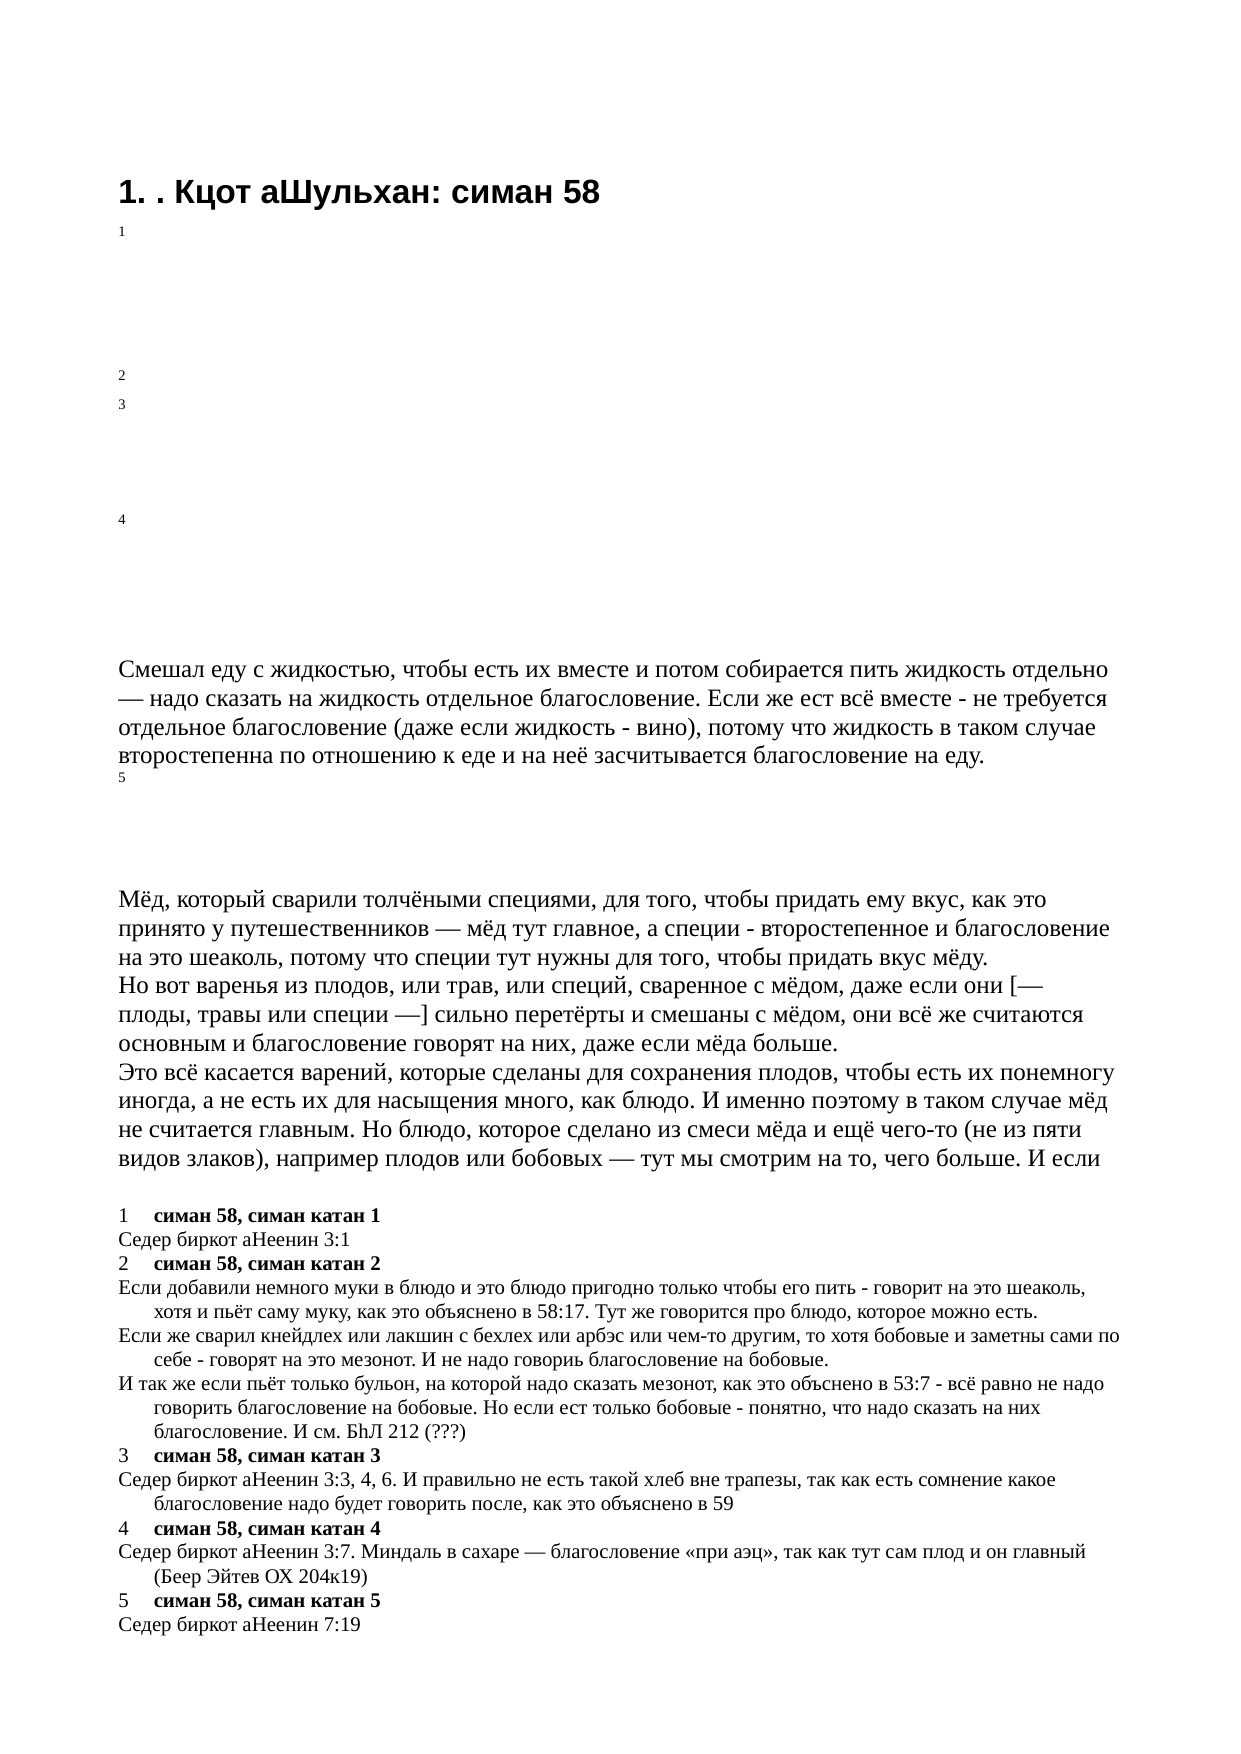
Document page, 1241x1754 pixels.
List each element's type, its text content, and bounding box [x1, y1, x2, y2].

text симан 58, симан катан 5 [118, 1583, 1122, 1607]
text Если же сварил кнейдлех или лакшин с бехлех или арбэс или чем-то другим, то хотя бобовые и заметны сами по себе - говорят на это мезонот. И не надо говориь благословение на бобовые. [118, 1247, 1122, 1333]
text Если добавили немного муки в блюдо и это блюдо пригодно только чтобы его пить - говорит на это шеаколь, хотя и пьёт саму муку, как это объяснено в 58:17. Тут же говорится про блюдо, которое можно есть. [118, 1161, 1122, 1247]
text Седер биркот аНеенин 7:19 [118, 1607, 1122, 1636]
text Это всё касается варений, которые сделаны для сохранения плодов, чтобы есть их понемногу иногда, а не есть их для насыщения много, как блюдо. И именно поэтому в таком случае мёд не считается главным. Но блюдо, которое сделано из смеси мёда и ещё чего-то (не из пяти видов злаков), например плодов или бобовых — тут мы смотрим на то, чего больше. И если больше мёда — он главный и [его благословения] освобождают плоды, даже если они не перетрты и смешаны с ним, а видны внтури него. Например, если их сварили вместе и это сдало одним блюдом. [118, 1009, 1122, 1067]
text симан 58, симан катан 1 [118, 1084, 1122, 1108]
text Мёд, который сварили толчёными специями, для того, чтобы придать ему вкус, как это принято у путешественников — мёд тут главное, а специи - второстепенное и благословение на это шеаколь, потому что специи тут нужны для того, чтобы придать вкус мёду. [118, 837, 1122, 923]
text симан 58, симан катан 4 [118, 1501, 1122, 1525]
text Смешал еду с жидкостью, чтобы есть их вместе и потом собирается пить жидкость отдельно — надо сказать на жидкость отдельное благословение. Если же ест всё вместе - не требуется отдельное благословение (даже если жидкость - вино), потому что жидкость в таком случае второстепенна по отношению к еде и на неё засчитывается благословение на еду. [118, 607, 1122, 722]
text Седер биркот аНеенин 3:3, 4, 6. И правильно не есть такой хлеб вне трапезы, так как есть сомнение какое благословение надо будет говорить после, как это объяснено в 59 [118, 1444, 1122, 1501]
subtitle . Кцот аШульхан: симан 58 [118, 147, 1122, 176]
text симан 58, симан катан 3 [118, 1420, 1122, 1444]
text Седер биркот аНеенин 3:7. Миндаль в сахаре — благословение «при аэц», так как тут сам плод и он главный (Беер Эйтев ОХ 204к19) [118, 1525, 1122, 1583]
text И так же если пьёт только бульон, на которой надо сказать мезонот, как это объснено в 53:7 - всё равно не надо говорить благословение на бобовые. Но если ест только бобовые - понятно, что надо сказать на них благословение. И см. БhЛ 212 (???) [118, 1333, 1122, 1420]
text Но вот варенья из плодов, или трав, или специй, сваренное с мёдом, даже если они [— плоды, травы или специи —] сильно перетёрты и смешаны с мёдом, они всё же считаются основным и благословение говорят на них, даже если мёда больше. [118, 923, 1122, 1009]
text Седер биркот аНеенин 3:1 [118, 1108, 1122, 1137]
text симан 58, симан катан 2 [118, 1137, 1122, 1161]
